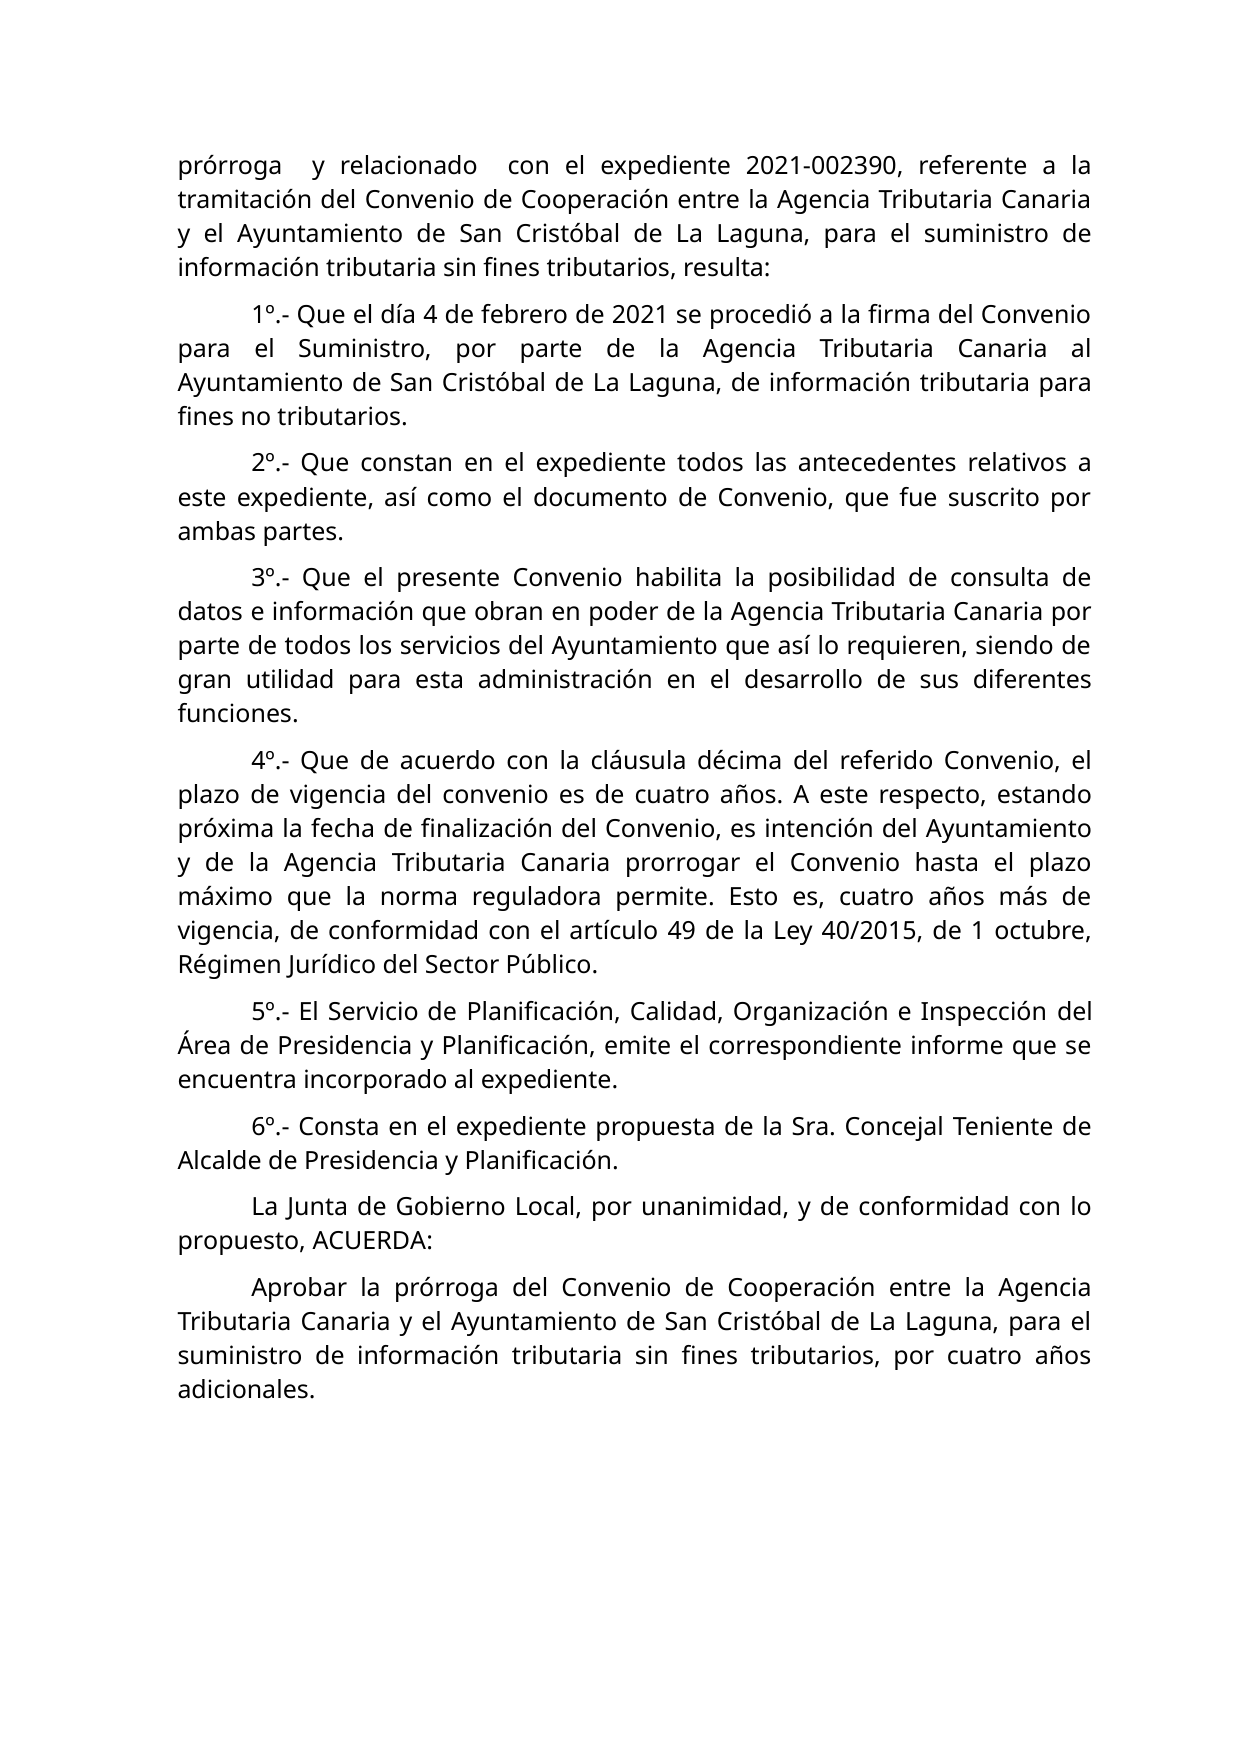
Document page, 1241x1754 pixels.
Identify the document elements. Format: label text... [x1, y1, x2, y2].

subtitle 2º.- Que constan en el expediente todos las antecedentes relativos a este expediente, así como el documento de Convenio, que fue suscrito por ambas partes. [177, 445, 1093, 547]
subtitle 1º.- Que el día 4 de febrero de 2021 se procedió a la firma del Convenio para el Suministro, por parte de la Agencia Tributaria Canaria al Ayuntamiento de San Cristóbal de La Laguna, de información tributaria para fines no tributarios. [177, 296, 1093, 433]
subtitle 4º.- Que de acuerdo con la cláusula décima del referido Convenio, el plazo de vigencia del convenio es de cuatro años. A este respecto, estando próxima la fecha de finalización del Convenio, es intención del Ayuntamiento y de la Agencia Tributaria Canaria prorrogar el Convenio hasta el plazo máximo que la norma reguladora permite. Esto es, cuatro años más de vigencia, de conformidad con el artículo 49 de la Ley 40/2015, de 1 octubre, Régimen Jurídico del Sector Público. [177, 743, 1093, 981]
subtitle 6º.- Consta en el expediente propuesta de la Sra. Concejal Teniente de Alcalde de Presidencia y Planificación. [177, 1108, 1093, 1176]
subtitle 3º.- Que el presente Convenio habilita la posibilidad de consulta de datos e información que obran en poder de la Agencia Tributaria Canaria por parte de todos los servicios del Ayuntamiento que así lo requieren, siendo de gran utilidad para esta administración en el desarrollo de sus diferentes funciones. [177, 560, 1093, 730]
text Aprobar la prórroga del Convenio de Cooperación entre la Agencia Tributaria Canaria y el Ayuntamiento de San Cristóbal de La Laguna, para el suministro de información tributaria sin fines tributarios, por cuatro años adicionales. [177, 1269, 1093, 1406]
text La Junta de Gobierno Local, por unanimidad, y de conformidad con lo propuesto, ACUERDA: [177, 1189, 1093, 1257]
subtitle 5º.- El Servicio de Planificación, Calidad, Organización e Inspección del Área de Presidencia y Planificación, emite el correspondiente informe que se encuentra incorporado al expediente. [177, 993, 1093, 1096]
subtitle prórroga y relacionado con el expediente 2021-002390, referente a la tramitación del Convenio de Cooperación entre la Agencia Tributaria Canaria y el Ayuntamiento de San Cristóbal de La Laguna, para el suministro de información tributaria sin fines tributarios, resulta: [177, 148, 1093, 284]
